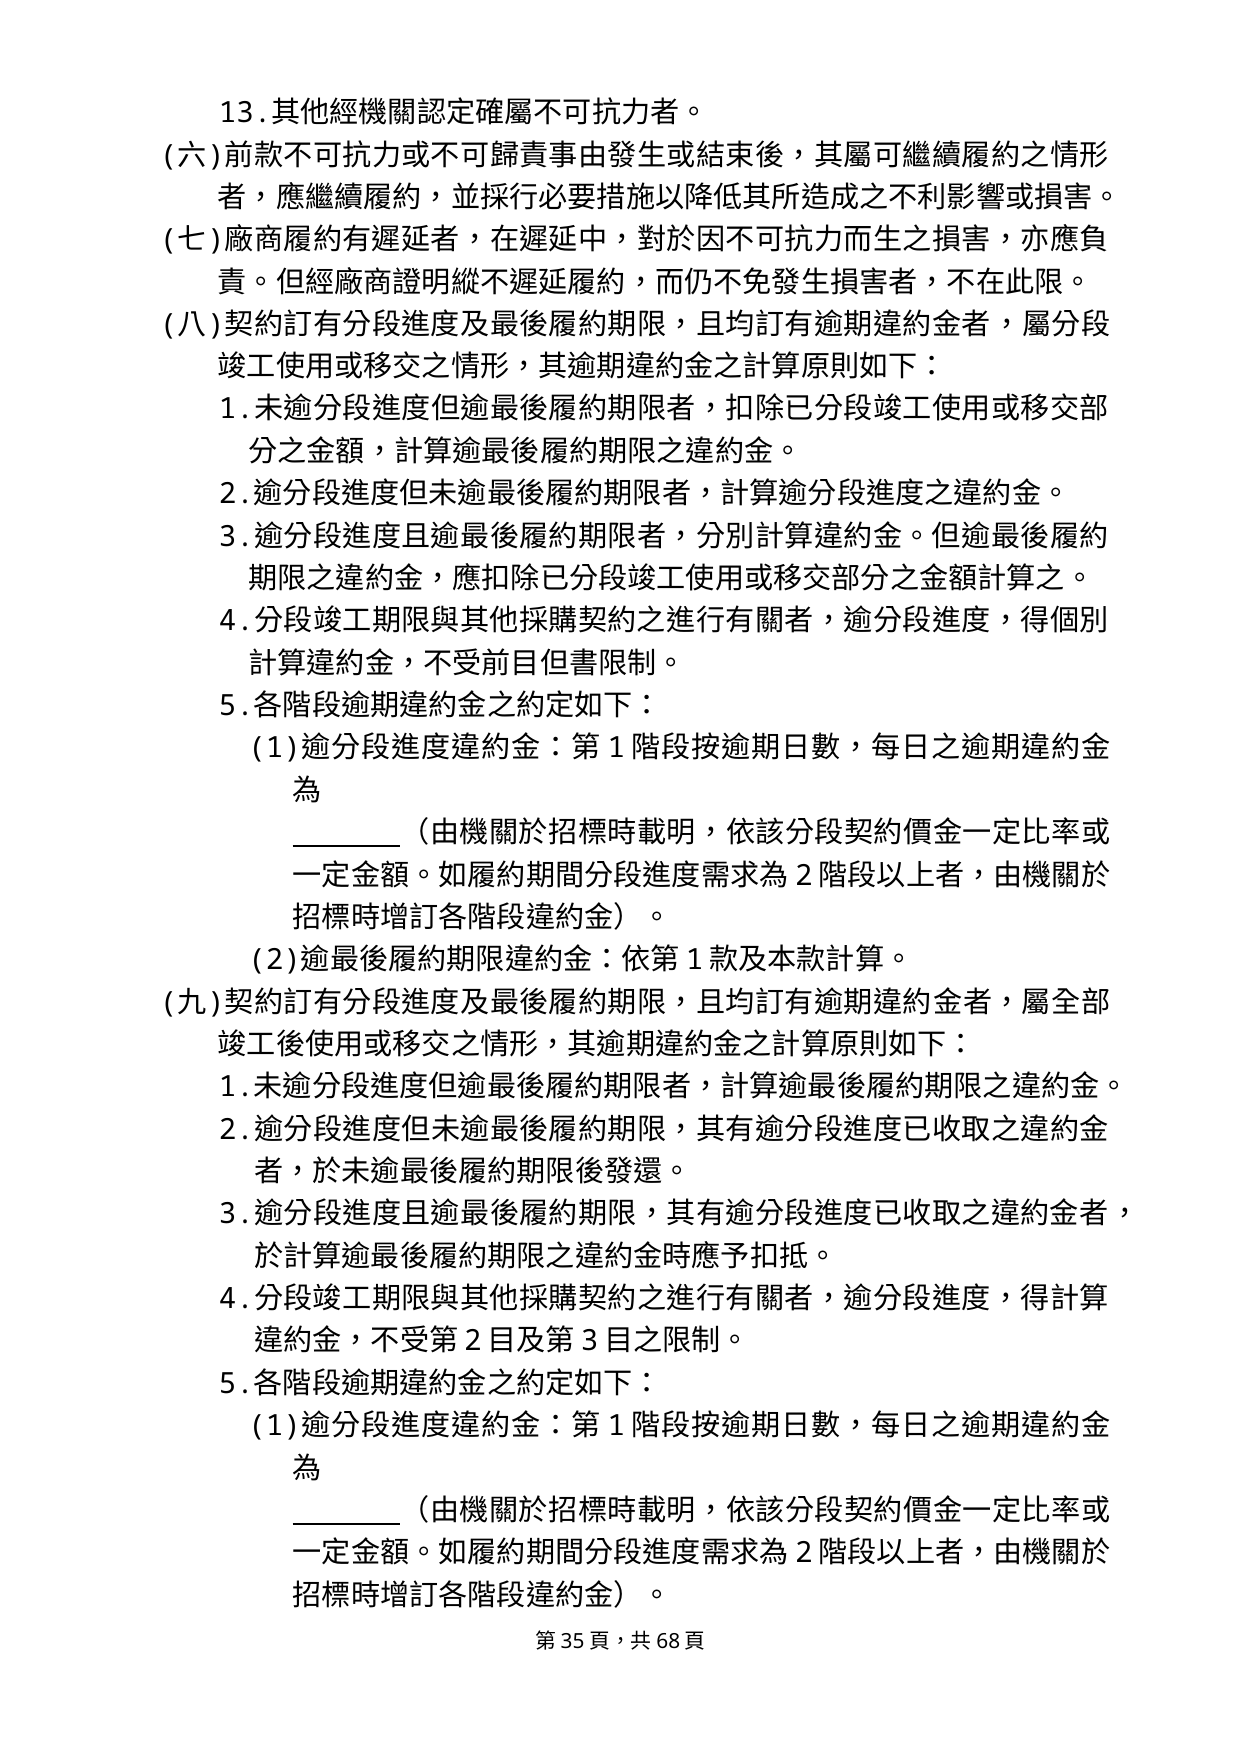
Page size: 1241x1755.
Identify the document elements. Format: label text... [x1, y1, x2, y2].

text 3.逾分段進度且逾最後履約期限者，分別計算違約金。但逾最後履約期限之違約金，應扣除已分段竣工使用或移交部分之金額計算之。 [218, 512, 1110, 597]
text （由機關於招標時載明，依該分段契約價金一定比率或一定金額。如履約期間分段進度需求為2階段以上者，由機關於招標時增訂各階段違約金）。 [292, 809, 1110, 936]
text (2)逾最後履約期限違約金：依第1款及本款計算。 [248, 936, 1110, 978]
text 2.逾分段進度但未逾最後履約期限，其有逾分段進度已收取之違約金者，於未逾最後履約期限後發還。 [218, 1105, 1110, 1190]
text (六)前款不可抗力或不可歸責事由發生或結束後，其屬可繼續履約之情形者，應繼續履約，並採行必要措施以降低其所造成之不利影響或損害。 [159, 131, 1110, 216]
text (七)廠商履約有遲延者，在遲延中，對於因不可抗力而生之損害，亦應負責。但經廠商證明縱不遲延履約，而仍不免發生損害者，不在此限。 [159, 216, 1110, 300]
text 2.逾分段進度但未逾最後履約期限者，計算逾分段進度之違約金。 [218, 470, 1110, 512]
text 4.分段竣工期限與其他採購契約之進行有關者，逾分段進度，得計算違約金，不受第2目及第3目之限制。 [218, 1274, 1110, 1359]
text 4.分段竣工期限與其他採購契約之進行有關者，逾分段進度，得個別計算違約金，不受前目但書限制。 [218, 597, 1110, 682]
text （由機關於招標時載明，依該分段契約價金一定比率或一定金額。如履約期間分段進度需求為2階段以上者，由機關於招標時增訂各階段違約金）。 [292, 1486, 1110, 1613]
text 1.未逾分段進度但逾最後履約期限者，扣除已分段竣工使用或移交部分之金額，計算逾最後履約期限之違約金。 [218, 385, 1110, 470]
text 5.各階段逾期違約金之約定如下： [218, 1359, 1110, 1402]
text (1)逾分段進度違約金：第1階段按逾期日數，每日之逾期違約金為 [248, 1402, 1110, 1486]
text 3.逾分段進度且逾最後履約期限，其有逾分段進度已收取之違約金者，於計算逾最後履約期限之違約金時應予扣抵。 [218, 1190, 1110, 1274]
text 13.其他經機關認定確屬不可抗力者。 [218, 89, 1110, 131]
text (1)逾分段進度違約金：第1階段按逾期日數，每日之逾期違約金為 [248, 724, 1110, 809]
text (八)契約訂有分段進度及最後履約期限，且均訂有逾期違約金者，屬分段竣工使用或移交之情形，其逾期違約金之計算原則如下： [159, 300, 1110, 385]
text 1.未逾分段進度但逾最後履約期限者，計算逾最後履約期限之違約金。 [218, 1063, 1110, 1105]
text 5.各階段逾期違約金之約定如下： [218, 682, 1110, 724]
text (九)契約訂有分段進度及最後履約期限，且均訂有逾期違約金者，屬全部竣工後使用或移交之情形，其逾期違約金之計算原則如下： [159, 978, 1110, 1063]
